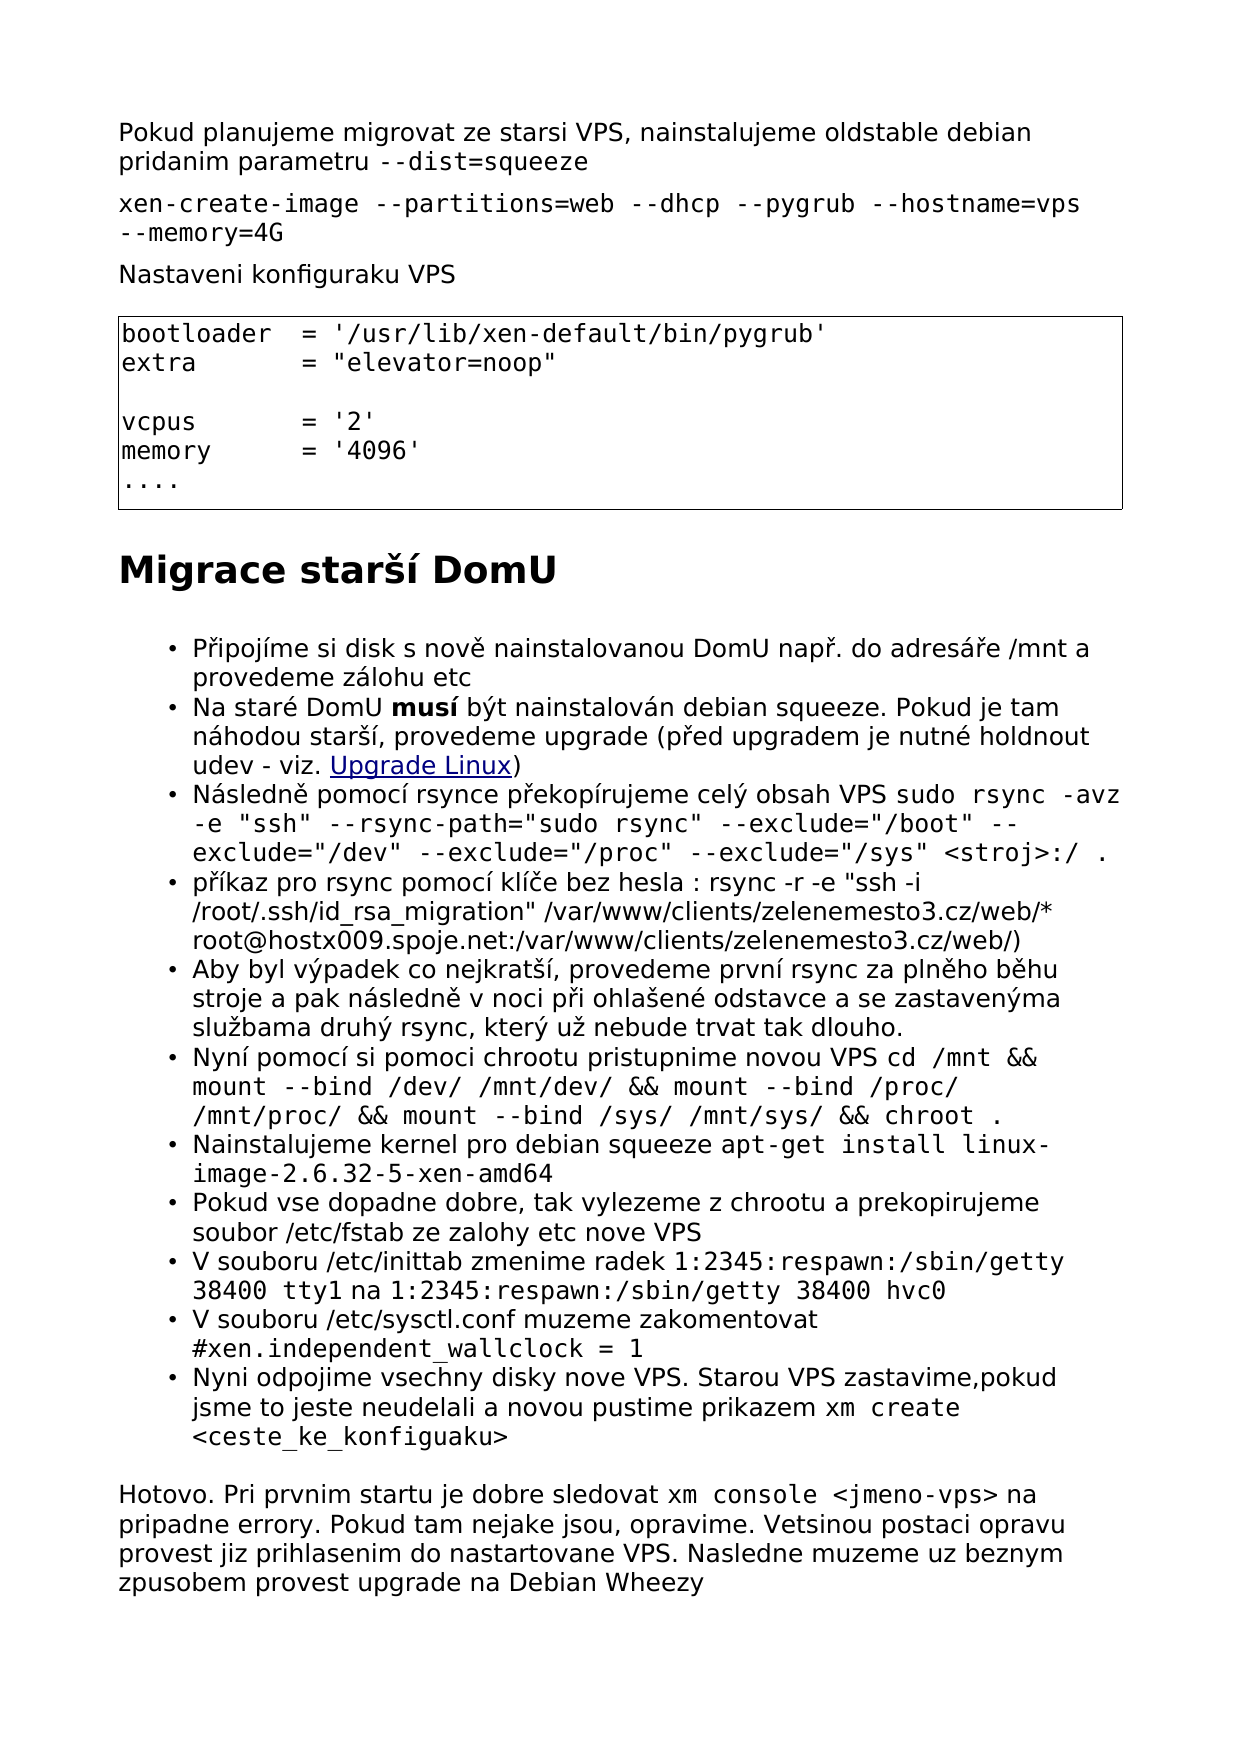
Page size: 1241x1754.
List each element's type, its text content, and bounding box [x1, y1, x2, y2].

list Nainstalujeme kernel pro debian squeeze apt-get install linux-image-2.6.32-5-xen-amd64 [177, 1130, 1122, 1189]
text xen-create-image --partitions=web --dhcp --pygrub --hostname=vps --memory=4G [118, 189, 1122, 247]
list Aby byl výpadek co nejkratší, provedeme první rsync za plněho běhu stroje a pak následně v noci při ohlašené odstavce a se zastavenýma službama druhý rsync, který už nebude trvat tak dlouho. [177, 955, 1122, 1043]
list Pokud vse dopadne dobre, tak vylezeme z chrootu a prekopirujeme soubor /etc/fstab ze zalohy etc nove VPS [177, 1189, 1122, 1247]
list Nyni odpojime vsechny disky nove VPS. Starou VPS zastavime,pokud jsme to jeste neudelali a novou pustime prikazem xm create <ceste_ke_konfiguaku> [177, 1364, 1122, 1451]
list V souboru /etc/sysctl.conf muzeme zakomentovat #xen.independent_wallclock = 1 [177, 1305, 1122, 1364]
text Nastaveni konfiguraku VPS [118, 260, 1122, 289]
list V souboru /etc/inittab zmenime radek 1:2345:respawn:/sbin/getty 38400 tty1 na 1:2345:respawn:/sbin/getty 38400 hvc0 [177, 1247, 1122, 1305]
list Následně pomocí rsynce překopírujeme celý obsah VPS sudo rsync -avz -e "ssh" --rsync-path="sudo rsync" --exclude="/boot" --exclude="/dev" --exclude="/proc" --exclude="/sys" <stroj>:/ . [177, 780, 1122, 868]
text Hotovo. Pri prvnim startu je dobre sledovat xm console <jmeno-vps> na pripadne errory. Pokud tam nejake jsou, opravime. Vetsinou postaci opravu provest jiz prihlasenim do nastartovane VPS. Nasledne muzeme uz beznym zpusobem provest upgrade na Debian Wheezy [118, 1481, 1122, 1597]
list příkaz pro rsync pomocí klíče bez hesla : rsync -r -e "ssh -i /root/.ssh/id_rsa_migration" /var/www/clients/zelenemesto3.cz/web/* root@hostx009.spoje.net:/var/www/clients/zelenemesto3.cz/web/) [177, 868, 1122, 955]
table_header bootloader = '/usr/lib/xen-default/bin/pygrub' extra = "elevator=noop" vcpus = '2' memory = '4096' .... [119, 317, 1122, 509]
list Nyní pomocí si pomoci chrootu pristupnime novou VPS cd /mnt && mount --bind /dev/ /mnt/dev/ && mount --bind /proc/ /mnt/proc/ && mount --bind /sys/ /mnt/sys/ && chroot . [177, 1043, 1122, 1130]
list Na staré DomU musí být nainstalován debian squeeze. Pokud je tam náhodou starší, provedeme upgrade (před upgradem je nutné holdnout udev - viz. Upgrade Linux) [177, 693, 1122, 780]
list Připojíme si disk s nově nainstalovanou DomU např. do adresáře /mnt a provedeme zálohu etc [177, 634, 1122, 693]
subtitle Migrace starší DomU [118, 549, 1122, 592]
text Pokud planujeme migrovat ze starsi VPS, nainstalujeme oldstable debian pridanim parametru --dist=squeeze [118, 118, 1122, 176]
